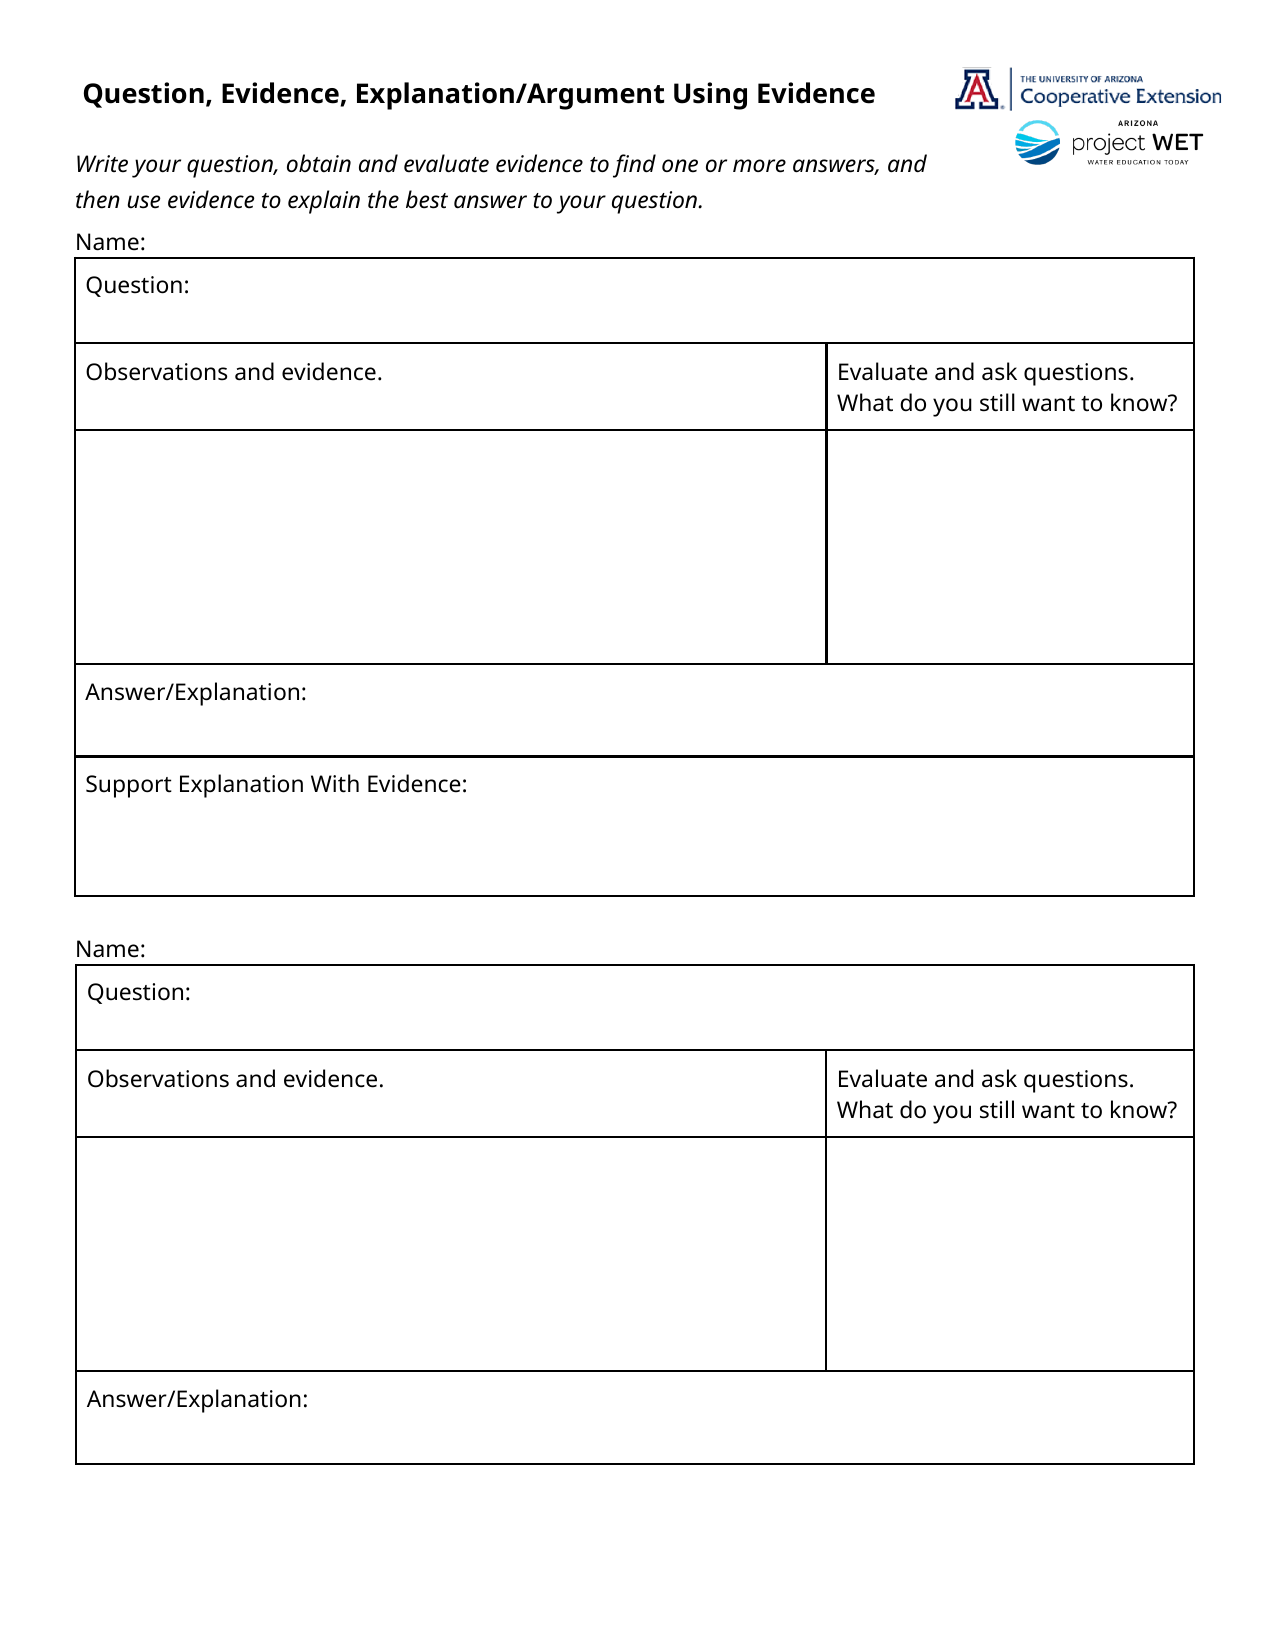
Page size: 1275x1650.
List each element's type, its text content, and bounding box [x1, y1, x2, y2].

table_cell [827, 1138, 1193, 1370]
table_header Question: [77, 966, 1193, 1049]
table_cell Observations and evidence. [76, 344, 825, 429]
subtitle Name: [75, 225, 1200, 257]
table_cell Answer/Explanation: [77, 1372, 1193, 1462]
table_cell [77, 1138, 825, 1370]
table_cell [828, 431, 1193, 663]
text Question, Evidence, Explanation/Argument Using Evidence [75, 75, 953, 112]
table_cell Answer/Explanation: [76, 665, 1193, 755]
text Write your question, obtain and evaluate evidence to find one or more answers, and then use evidence to explain the best answer to your question. [75, 148, 1200, 215]
table_cell Support Explanation With Evidence: [76, 758, 1193, 894]
subtitle Name: [75, 932, 1200, 964]
table_cell Evaluate and ask questions. What do you still want to know? [828, 344, 1193, 429]
table_cell Evaluate and ask questions. What do you still want to know? [827, 1051, 1193, 1136]
table_cell Observations and evidence. [77, 1051, 825, 1136]
picture [953, 0, 1222, 184]
table_header Question: [76, 259, 1193, 342]
table_cell [76, 431, 825, 663]
